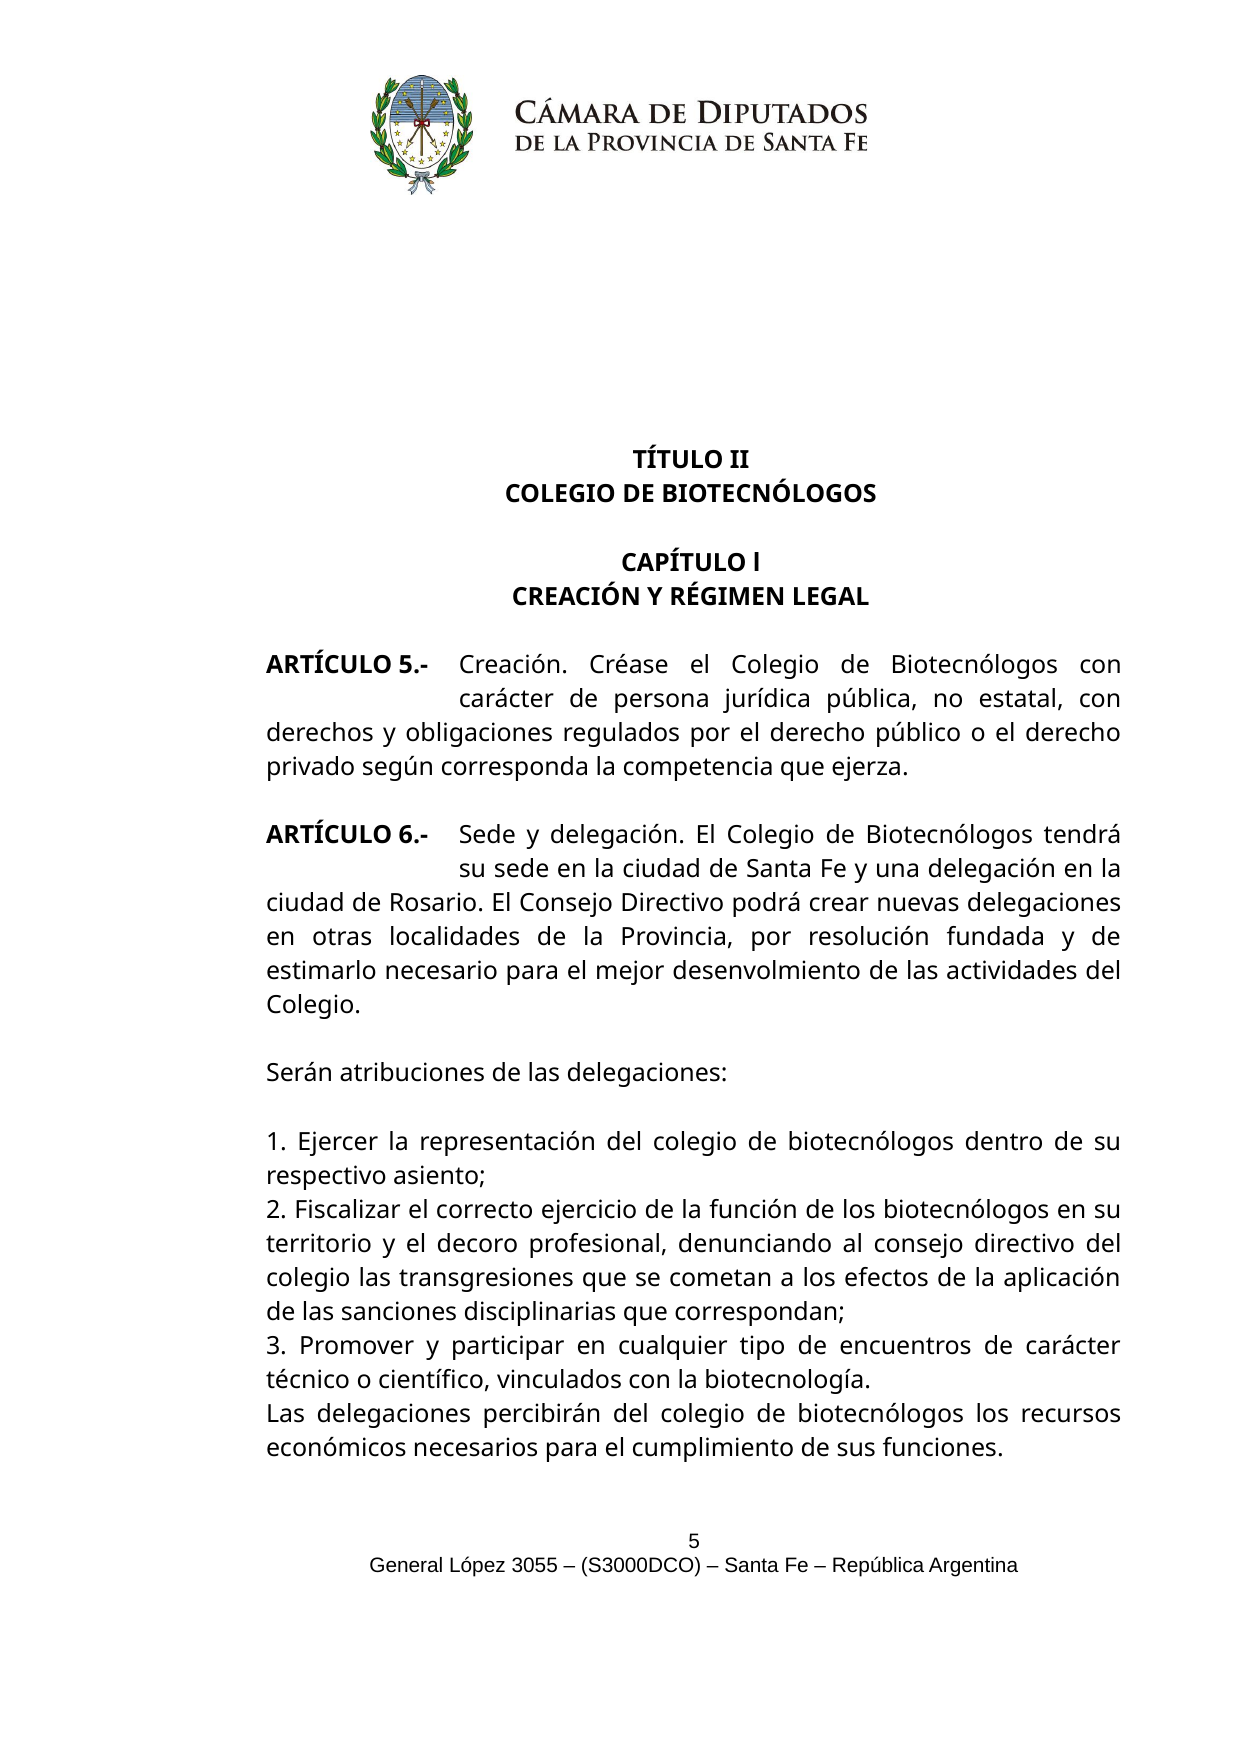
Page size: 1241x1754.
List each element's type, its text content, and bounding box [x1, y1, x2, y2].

text Sede y delegación. El Colegio de Biotecnólogos tendrá su sede en la ciudad de Santa Fe y una delegación en la ciudad de Rosario. El Consejo Directivo podrá crear nuevas delegaciones en otras localidades de la Provincia, por resolución fundada y de estimarlo necesario para el mejor desenvolmiento de las actividades del Colegio. [266, 817, 1122, 1021]
text Las delegaciones percibirán del colegio de biotecnólogos los recursos económicos necesarios para el cumplimiento de sus funciones. [266, 1396, 1122, 1464]
text Creación. Créase el Colegio de Biotecnólogos con carácter de persona jurídica pública, no estatal, con derechos y obligaciones regulados por el derecho público o el derecho privado según corresponda la competencia que ejerza. [266, 646, 1122, 783]
table_header ARTÍCULO 5.- [266, 646, 458, 697]
text CREACIÓN Y RÉGIMEN LEGAL [266, 578, 1122, 612]
picture [370, 75, 868, 199]
table_header ARTÍCULO 6.- [266, 817, 458, 867]
text 3. Promover y participar en cualquier tipo de encuentros de carácter técnico o científico, vinculados con la biotecnología. [266, 1328, 1122, 1396]
text 2. Fiscalizar el correcto ejercicio de la función de los biotecnólogos en su territorio y el decoro profesional, denunciando al consejo directivo del colegio las transgresiones que se cometan a los efectos de la aplicación de las sanciones disciplinarias que correspondan; [266, 1191, 1122, 1328]
text 1. Ejercer la representación del colegio de biotecnólogos dentro de su respectivo asiento; [266, 1123, 1122, 1191]
text Serán atribuciones de las delegaciones: [266, 1055, 1122, 1089]
text TÍTULO II [266, 442, 1122, 476]
text COLEGIO DE BIOTECNÓLOGOS [266, 476, 1122, 510]
text CAPÍTULO l [266, 544, 1122, 578]
